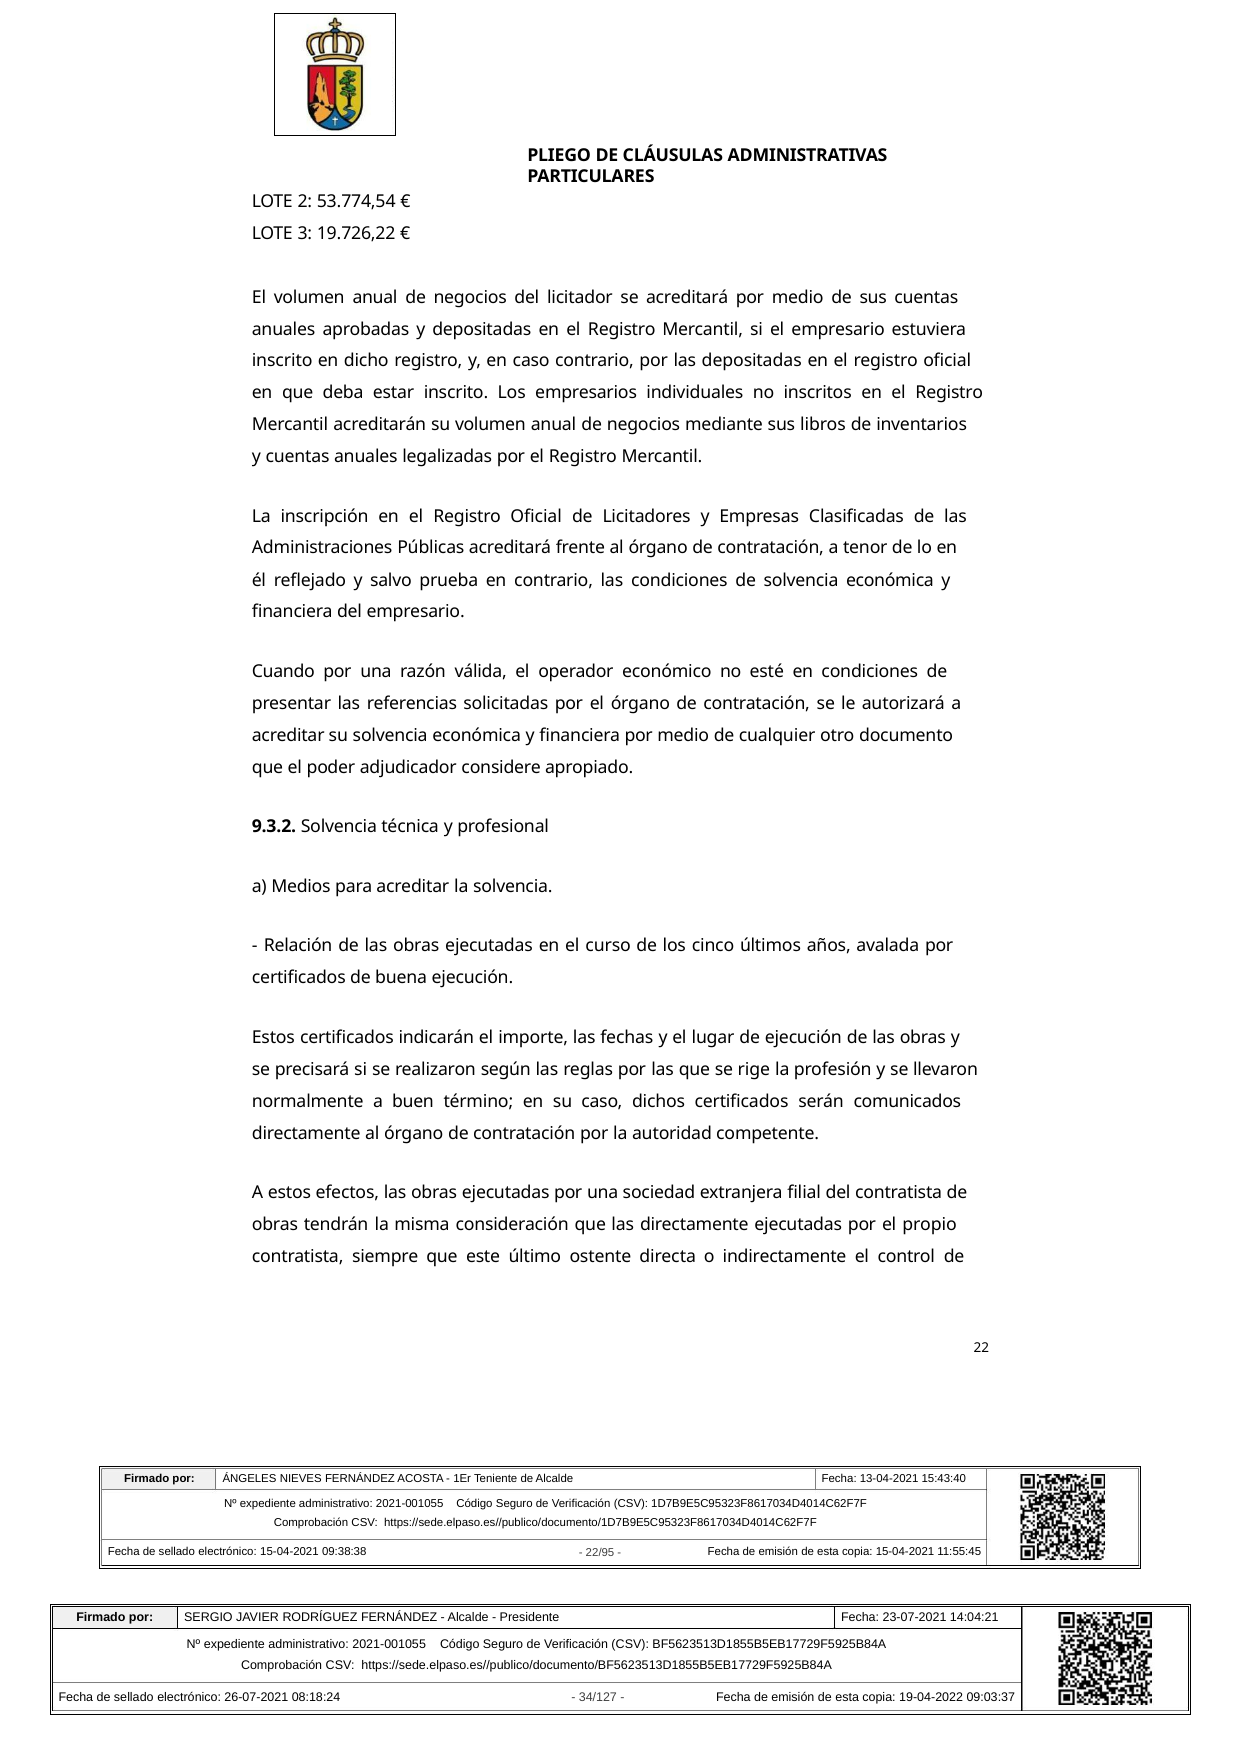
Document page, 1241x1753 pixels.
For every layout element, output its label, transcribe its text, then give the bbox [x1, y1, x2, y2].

text Fecha de emisión de esta copia: 15-04-2021 11:55:45 [707, 1546, 1006, 1558]
text Fecha: 13-04-2021 15:43:40 [821, 1473, 987, 1485]
text 22 [973, 1339, 1009, 1356]
text normalmente a buen término; en su caso, dichos certificados serán comunicados [252, 1091, 1013, 1111]
text Comprobación CSV: https://sede.elpaso.es//publico/documento/1D7B9E5C95323F8617034D4014C62F7F [273, 1517, 889, 1529]
text a) Medios para acreditar la solvencia. [252, 876, 597, 897]
text Administraciones Públicas acreditará frente al órgano de contratación, a tenor de lo en [252, 538, 1013, 558]
text - 34/127 - [571, 1691, 643, 1705]
text acreditar su solvencia económica y financiera por medio de cualquier otro documento [252, 725, 1013, 745]
text Fecha de emisión de esta copia: 19-04-2022 09:03:37 [716, 1690, 1040, 1704]
text .3.2. Solvencia técnica y profesional [261, 816, 588, 837]
text directamente al órgano de contratación por la autoridad competente. [252, 1123, 1013, 1143]
text Cuando por una razón válida, el operador económico no esté en condiciones de [252, 661, 1013, 682]
text ÁNGELES NIEVES FERNÁNDEZ ACOSTA - 1Er Teniente de Alcalde [222, 1473, 601, 1485]
text Firmado por: [76, 1610, 172, 1624]
text SERGIO JAVIER RODRÍGUEZ FERNÁNDEZ - Alcalde - Presidente [184, 1610, 586, 1624]
text Estos certificados indicarán el importe, las fechas y el lugar de ejecución de las obras y [252, 1027, 1013, 1048]
text él reflejado y salvo prueba en contrario, las condiciones de solvencia económica y [252, 569, 1013, 590]
text La inscripción en el Registro Oficial de Licitadores y Empresas Clasificadas de las [252, 506, 1013, 526]
text - [252, 936, 263, 956]
text Fecha de sellado electrónico: 15-04-2021 09:38:38 [108, 1546, 390, 1558]
text LOTE 2: 53.774,54 € [252, 191, 431, 212]
text PLIEGO DE CLÁUSULAS ADMINISTRATIVAS PARTICULARES [527, 145, 1013, 187]
text Firmado por: [124, 1473, 211, 1485]
text que el poder adjudicador considere apropiado. [252, 757, 1013, 777]
text en que deba estar inscrito. Los empresarios individuales no inscritos en el Registro [252, 382, 1013, 403]
text certificados de buena ejecución. [252, 967, 558, 988]
text financiera del empresario. [252, 602, 1013, 622]
text A estos efectos, las obras ejecutadas por una sociedad extranjera filial del contratista de [252, 1182, 1014, 1203]
text Nº expediente administrativo: 2021-001055 Código Seguro de Verificación (CSV): BF5623513D1855B5EB17729F5925B84A [186, 1638, 912, 1652]
text presentar las referencias solicitadas por el órgano de contratación, se le autorizará a [252, 693, 1013, 713]
text y cuentas anuales legalizadas por el Registro Mercantil. [252, 446, 1013, 467]
picture [275, 14, 395, 135]
picture [100, 1467, 1140, 1568]
text contratista, siempre que este último ostente directa o indirectamente el control de [252, 1246, 1014, 1267]
text Fecha de sellado electrónico: 26-07-2021 08:18:24 [58, 1690, 365, 1704]
text 9 [252, 816, 261, 837]
text obras tendrán la misma consideración que las directamente ejecutadas por el propio [252, 1214, 1014, 1235]
text se precisará si se realizaron según las reglas por las que se rige la profesión y se llevaron [252, 1059, 1013, 1079]
text Nº expediente administrativo: 2021-001055 Código Seguro de Verificación (CSV): 1D7B9E5C95323F8617034D4014C62F7F [224, 1498, 889, 1511]
picture [51, 1605, 1190, 1714]
text Mercantil acreditarán su volumen anual de negocios mediante sus libros de inventarios [252, 414, 1013, 435]
text inscrito en dicho registro, y, en caso contrario, por las depositadas en el registro oficial [252, 351, 1013, 371]
text LOTE 3: 19.726,22 € [252, 223, 431, 244]
text Fecha: 23-07-2021 14:04:21 [841, 1610, 1022, 1624]
text El volumen anual de negocios del licitador se acreditará por medio de sus cuentas [252, 287, 1013, 307]
text Relación de las obras ejecutadas en el curso de los cinco últimos años, avalada por [263, 936, 1012, 956]
text Comprobación CSV: https://sede.elpaso.es//publico/documento/BF5623513D1855B5EB17729F5925B84A [241, 1658, 912, 1672]
text anuales aprobadas y depositadas en el Registro Mercantil, si el empresario estuviera [252, 319, 1013, 339]
text - 22/95 - [578, 1546, 638, 1559]
